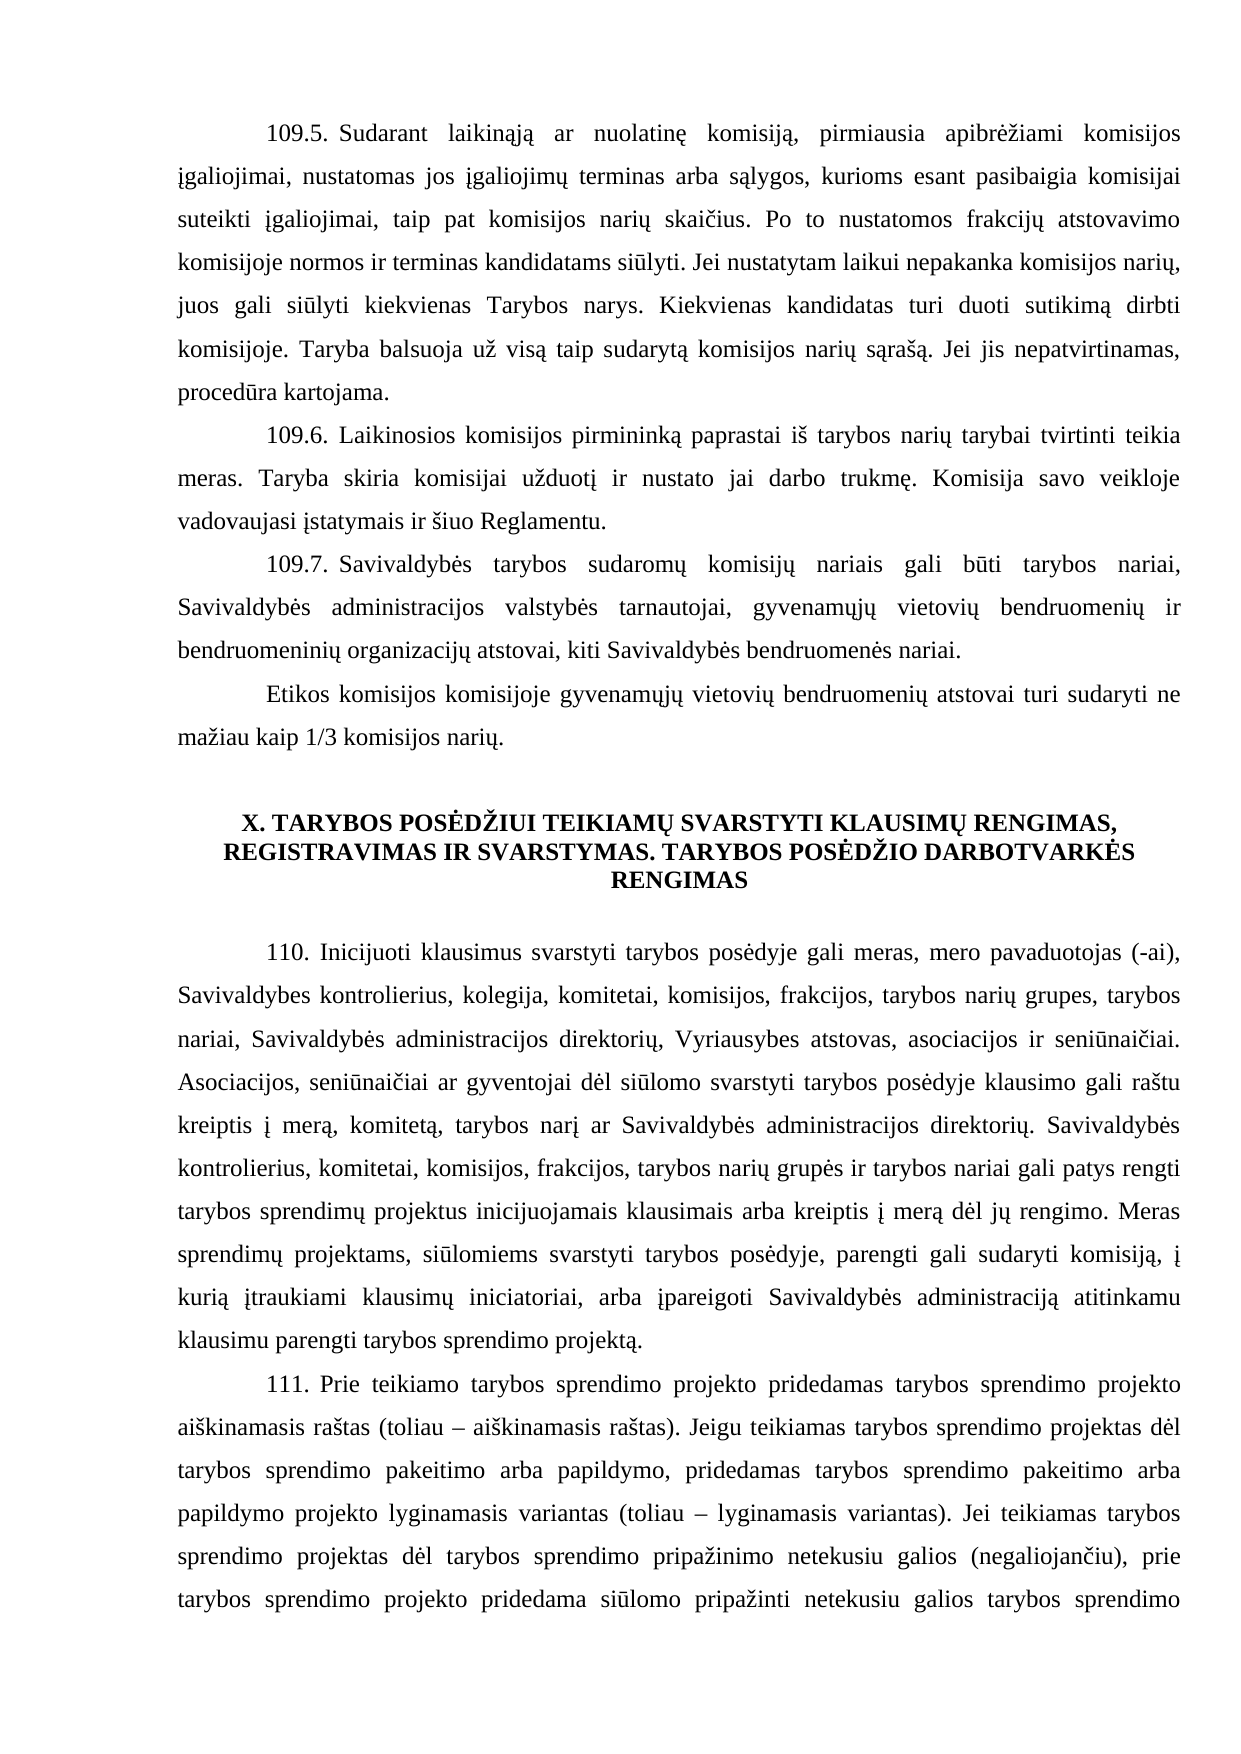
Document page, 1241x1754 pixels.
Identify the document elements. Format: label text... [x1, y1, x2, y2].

text X. TARYBOS POSĖDŽIUI TEIKIAMŲ SVARSTYTI KLAUSIMŲ RENGIMAS, REGISTRAVIMAS IR SVARSTYMAS. TARYBOS POSĖDŽIO DARBOTVARKĖS RENGIMAS [177, 808, 1181, 894]
text 110. Inicijuoti klausimus svarstyti tarybos posėdyje gali meras, mero pavaduotojas (-ai), Savivaldybes kontrolierius, kolegija, komitetai, komisijos, frakcijos, tarybos narių grupes, tarybos nariai, Savivaldybės administracijos direktorių, Vyriausybes atstovas, asociacijos ir seniūnaičiai. Asociacijos, seniūnaičiai ar gyventojai dėl siūlomo svarstyti tarybos posėdyje klausimo gali raštu kreiptis į merą, komitetą, tarybos narį ar Savivaldybės administracijos direktorių. Savivaldybės kontrolierius, komitetai, komisijos, frakcijos, tarybos narių grupės ir tarybos nariai gali patys rengti tarybos sprendimų projektus inicijuojamais klausimais arba kreiptis į merą dėl jų rengimo. Meras sprendimų projektams, siūlomiems svarstyti tarybos posėdyje, parengti gali sudaryti komisiją, į kurią įtraukiami klausimų iniciatoriai, arba įpareigoti Savivaldybės administraciją atitinkamu klausimu parengti tarybos sprendimo projektą. [177, 937, 1181, 1354]
text 109.5. Sudarant laikinąją ar nuolatinę komisiją, pirmiausia apibrėžiami komisijos įgaliojimai, nustatomas jos įgaliojimų terminas arba sąlygos, kurioms esant pasibaigia komisijai suteikti įgaliojimai, taip pat komisijos narių skaičius. Po to nustatomos frakcijų atstovavimo komisijoje normos ir terminas kandidatams siūlyti. Jei nustatytam laikui nepakanka komisijos narių, juos gali siūlyti kiekvienas Tarybos narys. Kiekvienas kandidatas turi duoti sutikimą dirbti komisijoje. Taryba balsuoja už visą taip sudarytą komisijos narių sąrašą. Jei jis nepatvirtinamas, procedūra kartojama. [177, 118, 1181, 406]
text Etikos komisijos komisijoje gyvenamųjų vietovių bendruomenių atstovai turi sudaryti ne mažiau kaip 1/3 komisijos narių. [177, 679, 1181, 751]
text 109.6. Laikinosios komisijos pirmininką paprastai iš tarybos narių tarybai tvirtinti teikia meras. Taryba skiria komisijai užduotį ir nustato jai darbo trukmę. Komisija savo veikloje vadovaujasi įstatymais ir šiuo Reglamentu. [177, 420, 1181, 535]
text 111. Prie teikiamo tarybos sprendimo projekto pridedamas tarybos sprendimo projekto aiškinamasis raštas (toliau – aiškinamasis raštas). Jeigu teikiamas tarybos sprendimo projektas dėl tarybos sprendimo pakeitimo arba papildymo, pridedamas tarybos sprendimo pakeitimo arba papildymo projekto lyginamasis variantas (toliau – lyginamasis variantas). Jei teikiamas tarybos sprendimo projektas dėl tarybos sprendimo pripažinimo netekusiu galios (negaliojančiu), prie tarybos sprendimo projekto pridedama siūlomo pripažinti netekusiu galios tarybos sprendimo [177, 1369, 1181, 1613]
text 109.7. Savivaldybės tarybos sudaromų komisijų nariais gali būti tarybos nariai, Savivaldybės administracijos valstybės tarnautojai, gyvenamųjų vietovių bendruomenių ir bendruomeninių organizacijų atstovai, kiti Savivaldybės bendruomenės nariai. [177, 549, 1181, 664]
